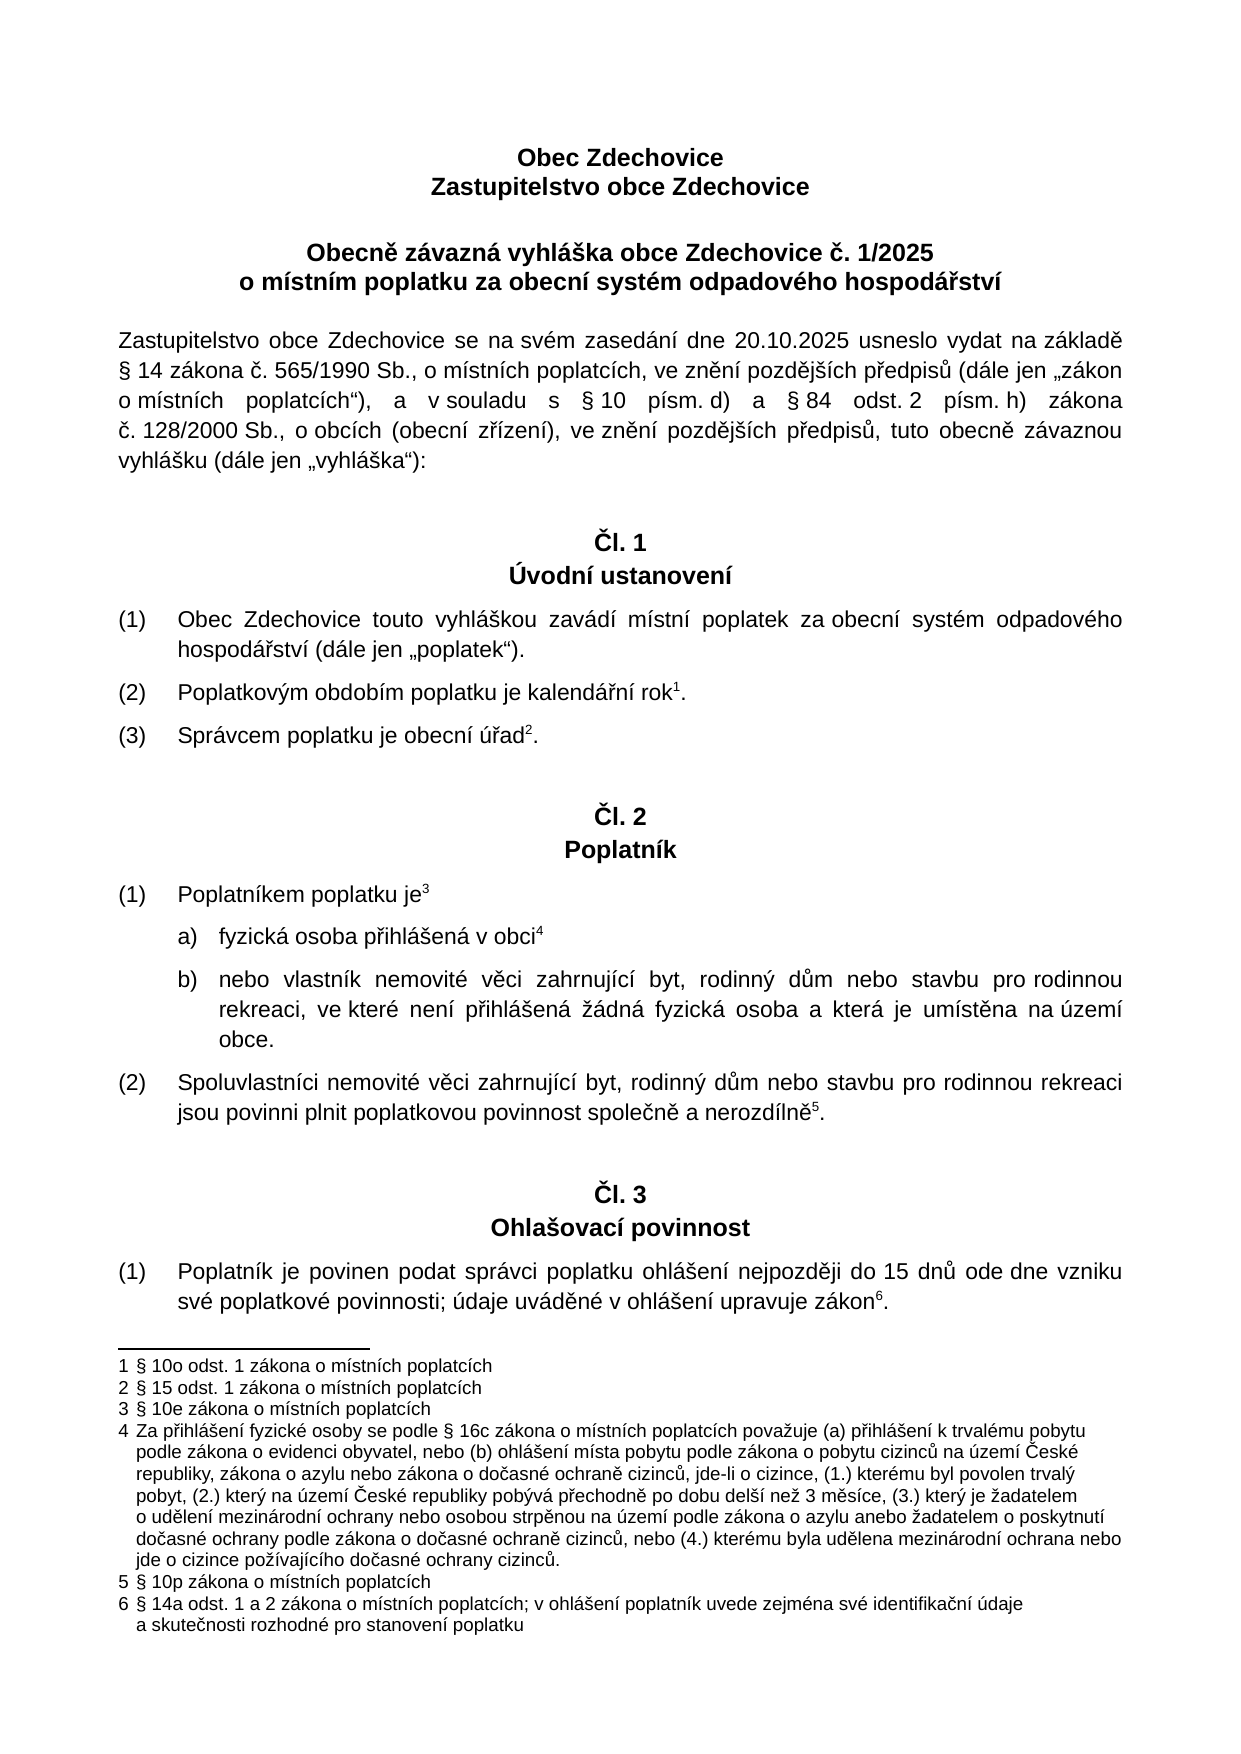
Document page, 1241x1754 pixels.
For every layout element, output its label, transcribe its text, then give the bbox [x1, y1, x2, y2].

list § 10e zákona o místních poplatcích [118, 1398, 1122, 1420]
list nebo vlastník nemovité věci zahrnující byt, rodinný dům nebo stavbu pro rodinnou rekreaci, ve které není přihlášená žádná fyzická osoba a která je umístěna na území obce. [177, 966, 1122, 1053]
list Obec Zdechovice touto vyhláškou zavádí místní poplatek za obecní systém odpadového hospodářství (dále jen „poplatek“). [118, 606, 1122, 663]
list Poplatkovým obdobím poplatku je kalendářní rok. [118, 679, 1122, 706]
text Zastupitelstvo obce Zdechovice se na svém zasedání dne 20.10.2025 usneslo vydat na základě § 14 zákona č. 565/1990 Sb., o místních poplatcích, ve znění pozdějších předpisů (dále jen „zákon o místních poplatcích“), a v souladu s § 10 písm. d) a § 84 odst. 2 písm. h) zákona č. 128/2000 Sb., o obcích (obecní zřízení), ve znění pozdějších předpisů, tuto obecně závaznou vyhlášku (dále jen „vyhláška“): [118, 327, 1122, 474]
subtitle Obecně závazná vyhláška obce Zdechovice č. 1/2025 o místním poplatku za obecní systém odpadového hospodářství [118, 238, 1122, 295]
list Správcem poplatku je obecní úřad. [118, 722, 1122, 748]
subtitle Čl. 3 Ohlašovací povinnost [118, 1179, 1122, 1241]
title Obec Zdechovice Zastupitelstvo obce Zdechovice [118, 143, 1122, 201]
list Poplatník je povinen podat správci poplatku ohlášení nejpozději do 15 dnů ode dne vzniku své poplatkové povinnosti; údaje uváděné v ohlášení upravuje zákon. [118, 1258, 1122, 1315]
list Za přihlášení fyzické osoby se podle § 16c zákona o místních poplatcích považuje (a) přihlášení k trvalému pobytu podle zákona o evidenci obyvatel, nebo (b) ohlášení místa pobytu podle zákona o pobytu cizinců na území České republiky, zákona o azylu nebo zákona o dočasné ochraně cizinců, jde-li o cizince, (1.) kterému byl povolen trvalý pobyt, (2.) který na území České republiky pobývá přechodně po dobu delší než 3 měsíce, (3.) který je žadatelem o udělení mezinárodní ochrany nebo osobou strpěnou na území podle zákona o azylu anebo žadatelem o poskytnutí dočasné ochrany podle zákona o dočasné ochraně cizinců, nebo (4.) kterému byla udělena mezinárodní ochrana nebo jde o cizince požívajícího dočasné ochrany cizinců. [118, 1420, 1122, 1571]
list fyzická osoba přihlášená v obci [177, 923, 1122, 950]
list § 10o odst. 1 zákona o místních poplatcích [118, 1355, 1122, 1377]
subtitle Čl. 2 Poplatník [118, 802, 1122, 864]
subtitle Čl. 1 Úvodní ustanovení [118, 528, 1122, 589]
list Spoluvlastníci nemovité věci zahrnující byt, rodinný dům nebo stavbu pro rodinnou rekreaci jsou povinni plnit poplatkovou povinnost společně a nerozdílně. [118, 1069, 1122, 1126]
list § 14a odst. 1 a 2 zákona o místních poplatcích; v ohlášení poplatník uvede zejména své identifikační údaje a skutečnosti rozhodné pro stanovení poplatku [118, 1592, 1122, 1635]
list § 10p zákona o místních poplatcích [118, 1571, 1122, 1592]
list Poplatníkem poplatku je [118, 881, 1122, 907]
list § 15 odst. 1 zákona o místních poplatcích [118, 1377, 1122, 1398]
